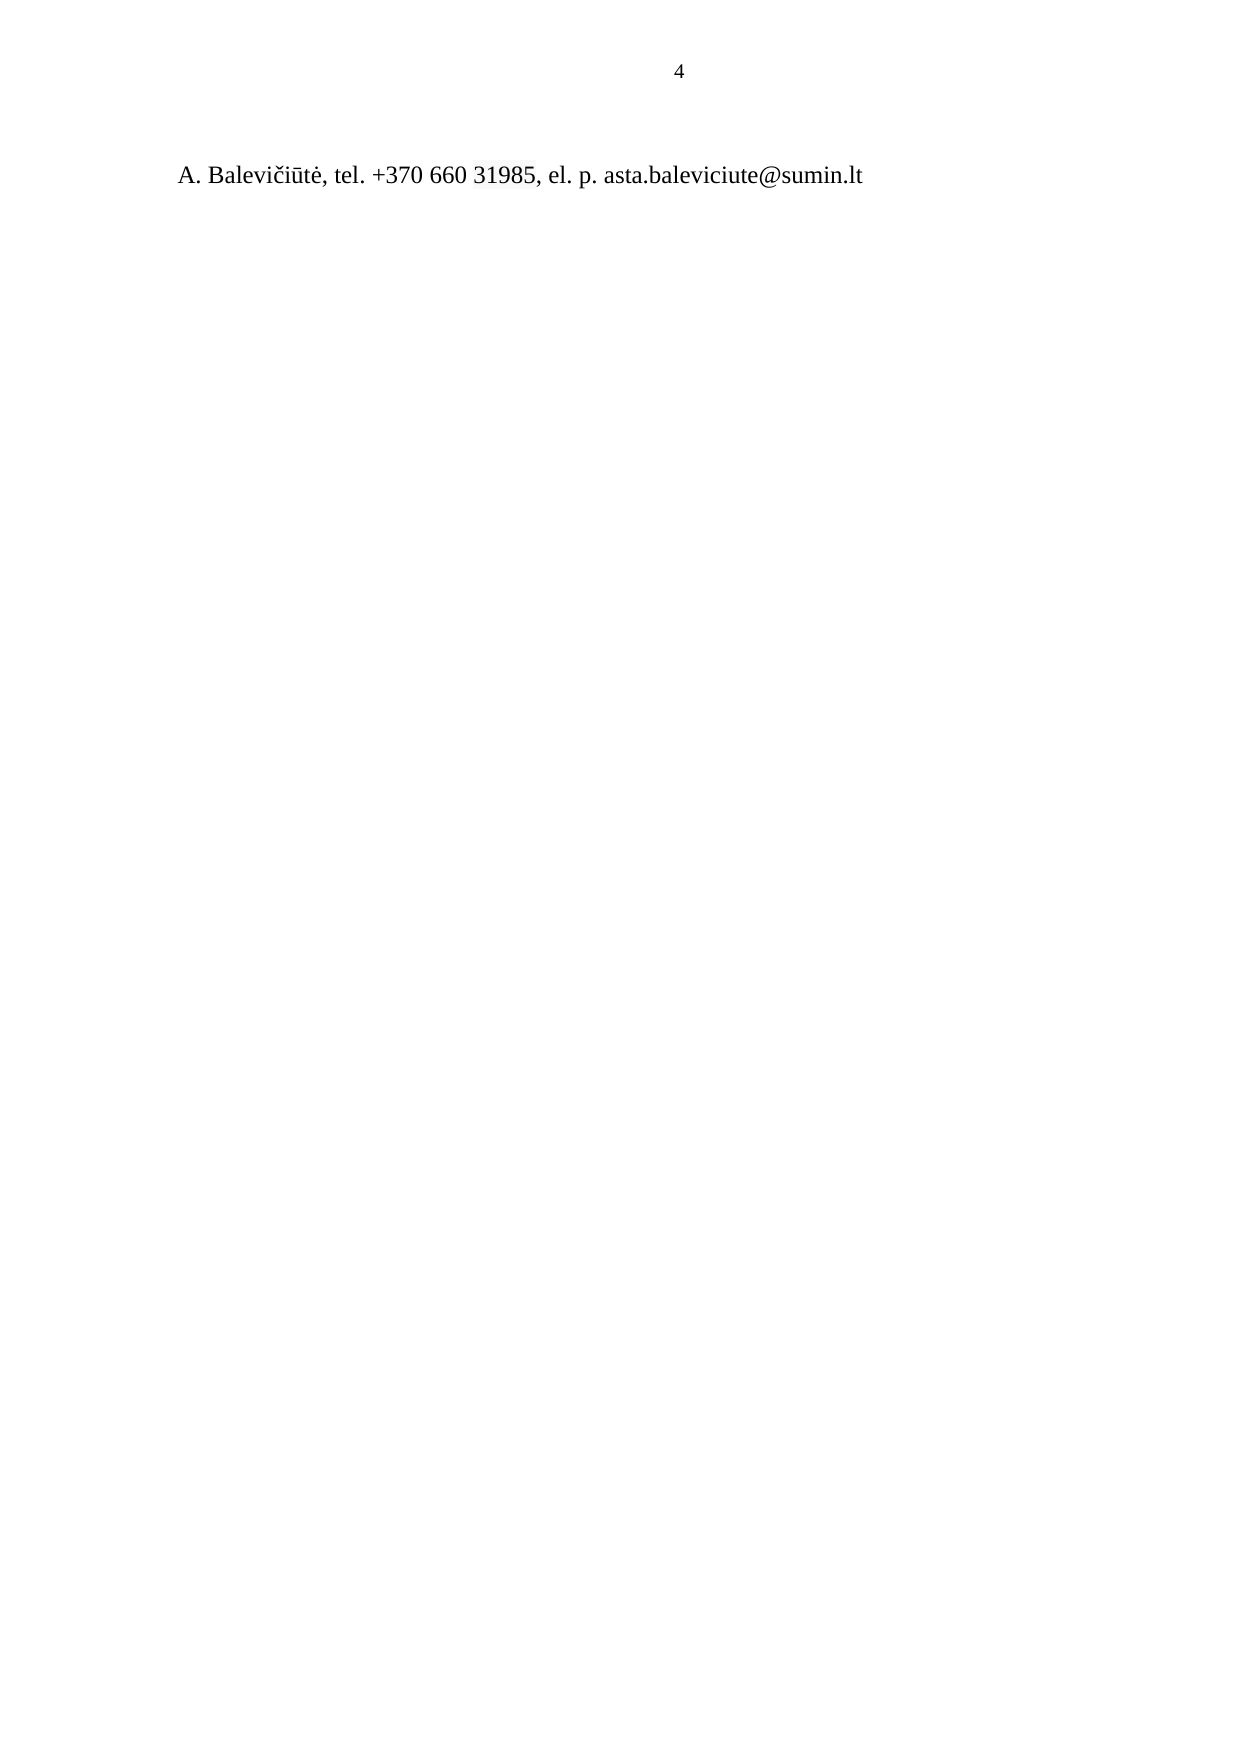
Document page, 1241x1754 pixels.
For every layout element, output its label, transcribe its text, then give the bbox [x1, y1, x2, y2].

text A. Balevičiūtė, tel. +370 660 31985, el. p. asta.baleviciute@sumin.lt [177, 160, 1181, 189]
